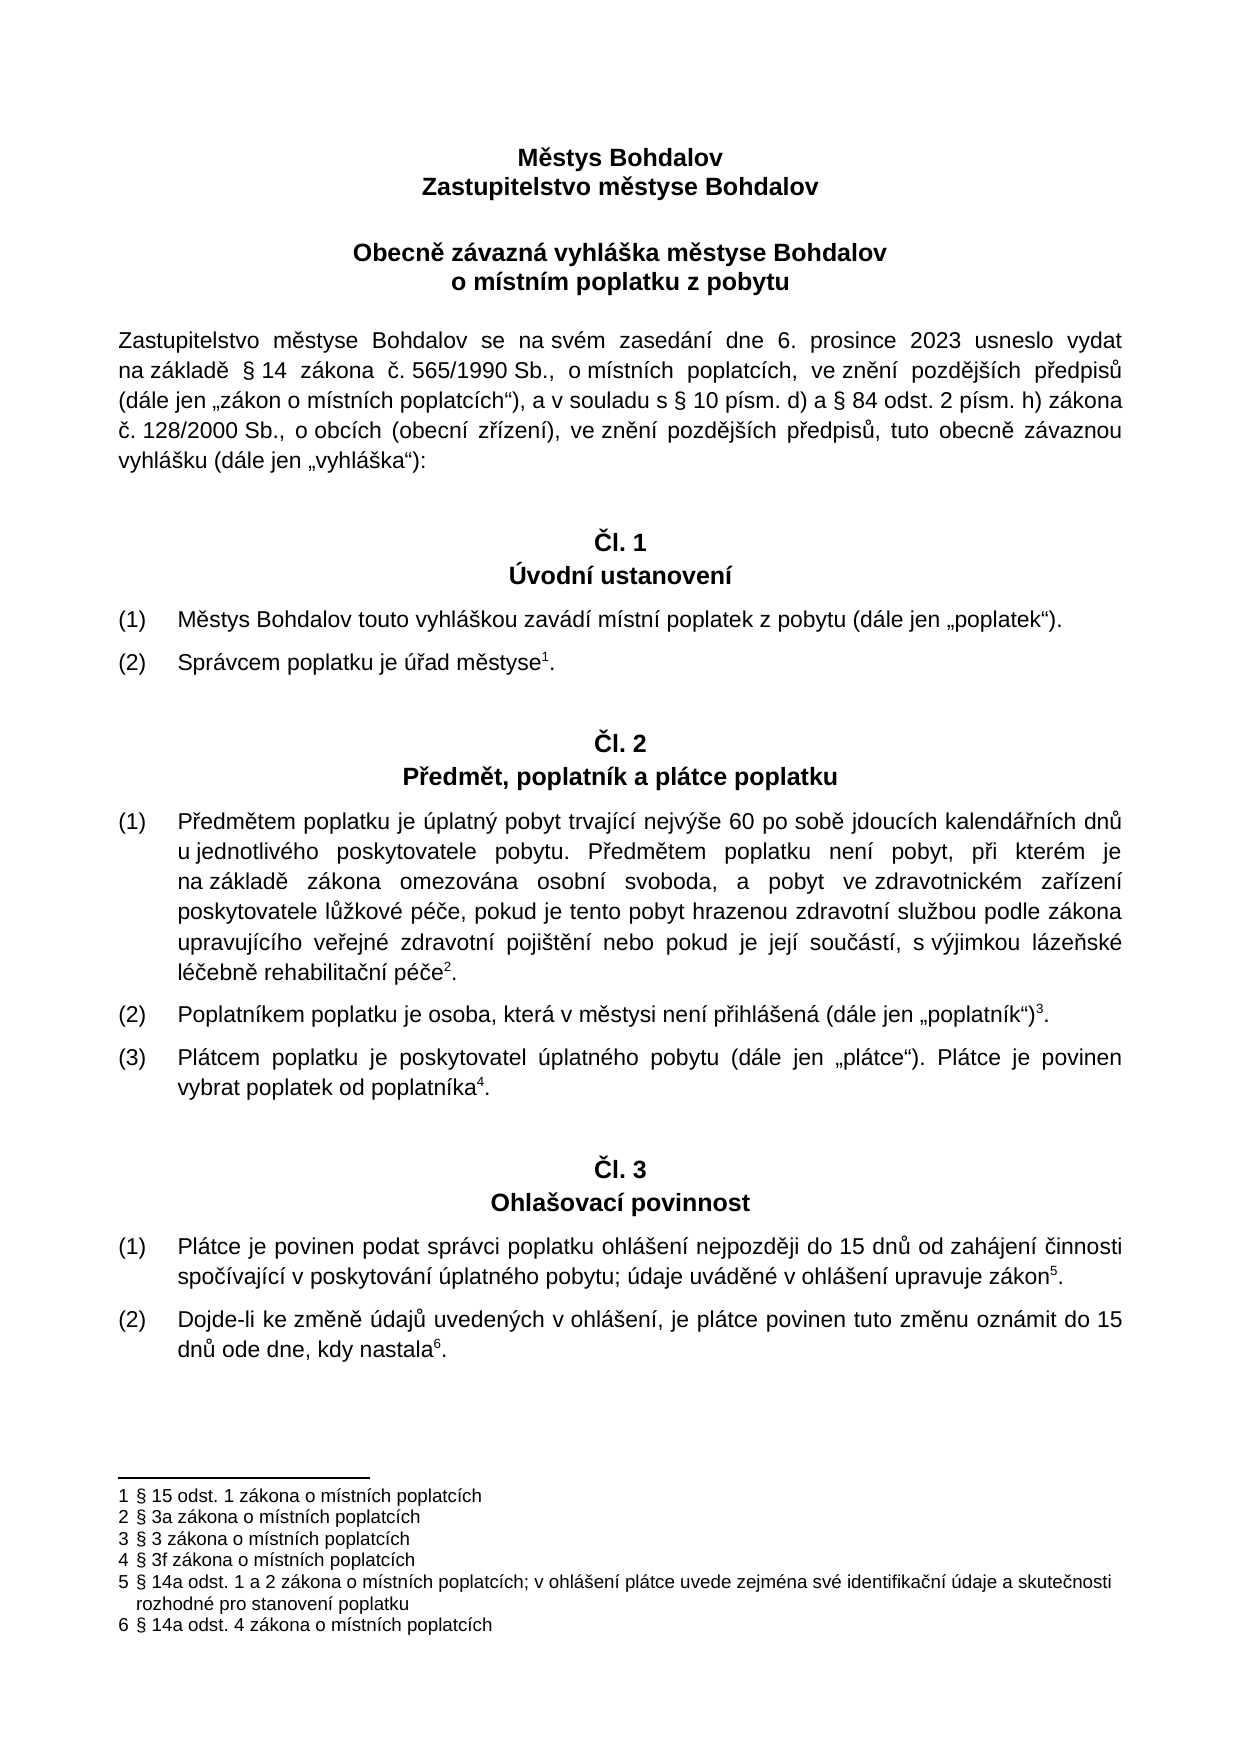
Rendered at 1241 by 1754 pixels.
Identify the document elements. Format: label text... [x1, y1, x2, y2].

list Správcem poplatku je úřad městyse. [118, 649, 1122, 675]
list § 3f zákona o místních poplatcích [118, 1549, 1122, 1571]
list Předmětem poplatku je úplatný pobyt trvající nejvýše 60 po sobě jdoucích kalendářních dnů u jednotlivého poskytovatele pobytu. Předmětem poplatku není pobyt, při kterém je na základě zákona omezována osobní svoboda, a pobyt ve zdravotnickém zařízení poskytovatele lůžkové péče, pokud je tento pobyt hrazenou zdravotní službou podle zákona upravujícího veřejné zdravotní pojištění nebo pokud je její součástí, s výjimkou lázeňské léčebně rehabilitační péče. [118, 808, 1122, 985]
subtitle Čl. 1 Úvodní ustanovení [118, 528, 1122, 589]
title Městys Bohdalov Zastupitelstvo městyse Bohdalov [118, 143, 1122, 201]
subtitle Čl. 2 Předmět, poplatník a plátce poplatku [118, 729, 1122, 791]
list Dojde-li ke změně údajů uvedených v ohlášení, je plátce povinen tuto změnu oznámit do 15 dnů ode dne, kdy nastala. [118, 1306, 1122, 1363]
list Městys Bohdalov touto vyhláškou zavádí místní poplatek z pobytu (dále jen „poplatek“). [118, 606, 1122, 633]
subtitle Čl. 3 Ohlašovací povinnost [118, 1154, 1122, 1216]
list § 14a odst. 1 a 2 zákona o místních poplatcích; v ohlášení plátce uvede zejména své identifikační údaje a skutečnosti rozhodné pro stanovení poplatku [118, 1571, 1122, 1614]
subtitle Obecně závazná vyhláška městyse Bohdalov o místním poplatku z pobytu [118, 238, 1122, 295]
list § 3 zákona o místních poplatcích [118, 1528, 1122, 1549]
list § 3a zákona o místních poplatcích [118, 1506, 1122, 1528]
list § 14a odst. 4 zákona o místních poplatcích [118, 1614, 1122, 1635]
list Poplatníkem poplatku je osoba, která v městysi není přihlášená (dále jen „poplatník“). [118, 1001, 1122, 1028]
list Plátce je povinen podat správci poplatku ohlášení nejpozději do 15 dnů od zahájení činnosti spočívající v poskytování úplatného pobytu; údaje uváděné v ohlášení upravuje zákon. [118, 1233, 1122, 1290]
list § 15 odst. 1 zákona o místních poplatcích [118, 1484, 1122, 1506]
list Plátcem poplatku je poskytovatel úplatného pobytu (dále jen „plátce“). Plátce je povinen vybrat poplatek od poplatníka. [118, 1044, 1122, 1101]
text Zastupitelstvo městyse Bohdalov se na svém zasedání dne 6. prosince 2023 usneslo vydat na základě § 14 zákona č. 565/1990 Sb., o místních poplatcích, ve znění pozdějších předpisů (dále jen „zákon o místních poplatcích“), a v souladu s § 10 písm. d) a § 84 odst. 2 písm. h) zákona č. 128/2000 Sb., o obcích (obecní zřízení), ve znění pozdějších předpisů, tuto obecně závaznou vyhlášku (dále jen „vyhláška“): [118, 327, 1122, 474]
